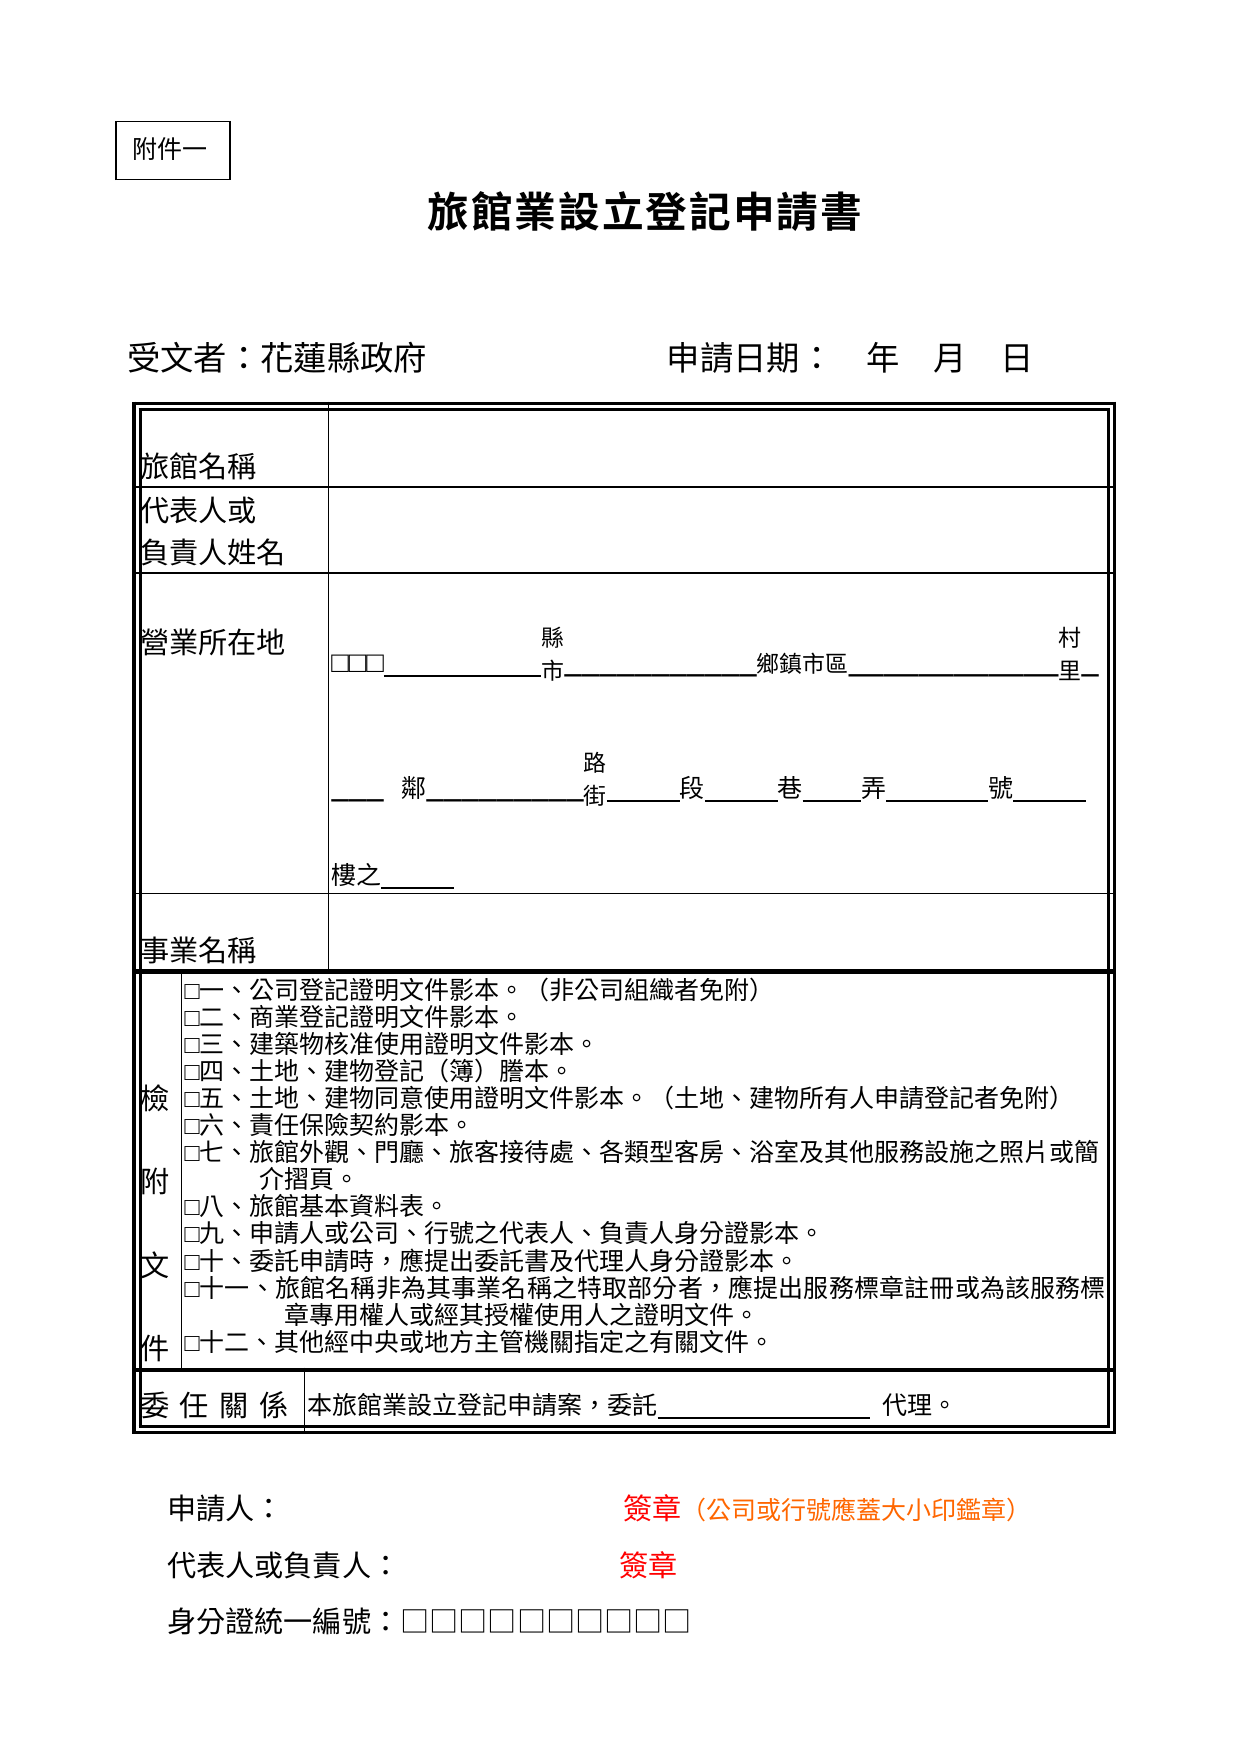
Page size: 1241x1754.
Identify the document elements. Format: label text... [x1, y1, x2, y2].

table_header [329, 405, 1112, 486]
text 旅館業設立登記申請書 [117, 122, 229, 179]
table_cell [329, 894, 1107, 969]
text 身分證統一編號：□□□□□□□□□□ [167, 1584, 1098, 1641]
table_cell 本旅館業設立登記申請案，委託 代理。 [305, 1372, 1107, 1425]
table_cell 檢 附 文 件 [142, 974, 181, 1368]
text 受文者：花蓮縣政府 申請日期： 年 月 日 [127, 314, 1098, 377]
table_cell □□□ 縣市___________鄉鎮市區____________村里____ 鄰_________路街 段 巷 弄 號 樓之 [329, 574, 1107, 892]
table_cell 營業所在地 [142, 574, 328, 892]
table_cell 代表人或 負責人姓名 [142, 488, 328, 572]
table_cell [329, 488, 1107, 572]
text 附件一二 [132, 130, 214, 171]
table_header 旅館名稱 [137, 405, 328, 486]
text 申請人： 簽章（公司或行號應蓋大小印鑑章） [167, 1472, 1098, 1528]
text 旅館業設立登記申請書 [142, 179, 1098, 239]
table_cell 事業名稱 [142, 894, 328, 969]
text 代表人或負責人： 簽章 [167, 1528, 1098, 1584]
table_header [329, 411, 1107, 486]
table_cell □一、公司登記證明文件影本。（非公司組織者免附） □二、商業登記證明文件影本。 □三、建築物核准使用證明文件影本。 □四、土地、建物登記（簿）謄本。 □五、土地、建物同意使用證明文件影本。（土地、建物所有人申請登記者免附） □六、責任保險契約影本。 □七、旅館外觀、門廳、旅客接待處、各類型客房、浴室及其他服務設施之照片或簡介摺頁。 □八、旅館基本資料表。 □九、申請人或公司、行號之代表人、負責人身分證影本。 □十、委託申請時，應提出委託書及代理人身分證影本。 □十一、旅館名稱非為其事業名稱之特取部分者，應提出服務標章註冊或為該服務標章專用權人或經其授權使用人之證明文件。 □十二、其他經中央或地方主管機關指定之有關文件。 [182, 974, 1107, 1368]
table_cell 委 任 關 係 [142, 1372, 304, 1425]
